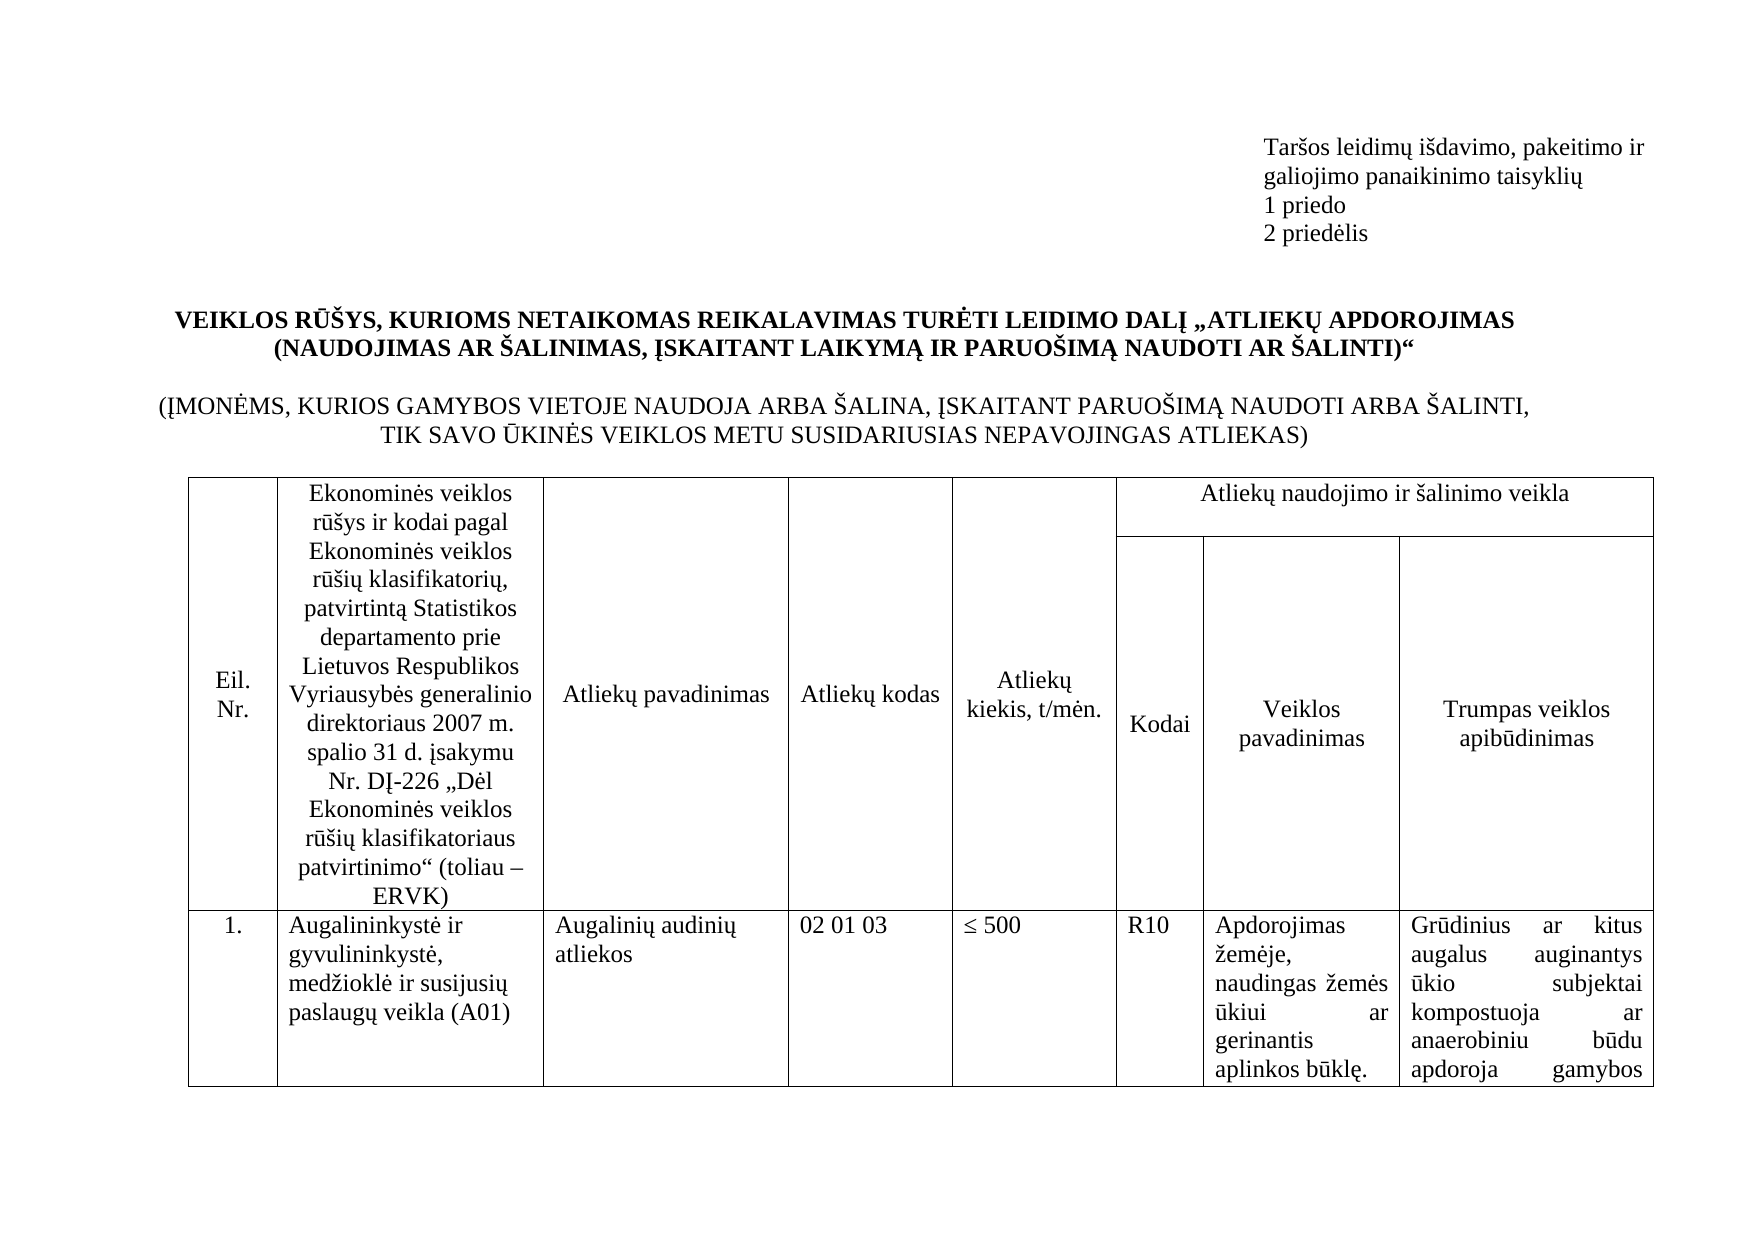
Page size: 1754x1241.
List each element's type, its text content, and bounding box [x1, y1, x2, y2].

table_cell Augalininkystė ir gyvulininkystė, medžioklė ir susijusių paslaugų veikla (A01) [278, 911, 543, 1086]
table_header [154, 449, 177, 1087]
table_header [177, 449, 1726, 1087]
text 2 priedėlis [1208, 218, 1713, 247]
table_cell Kodai [1117, 537, 1203, 909]
text Taršos leidimų išdavimo, pakeitimo ir galiojimo panaikinimo taisyklių [1263, 132, 1713, 190]
table_header Atliekų kodas [789, 478, 952, 909]
table_cell Veiklos pavadinimas [1204, 537, 1399, 909]
table_cell Grūdinius ar kitus augalus auginantys ūkio subjektai kompostuoja ar anaerobiniu būdu apdoroja gamybos [1400, 911, 1653, 1086]
text 1 priedo [1208, 190, 1713, 218]
table_cell 1. [189, 911, 277, 1086]
table_header [118, 276, 143, 1087]
table_header VEIKLOS RŪŠYS, KURIOMS NETAIKOMAS REIKALAVIMAS TURĖTI LEIDIMO DALĮ „ATLIEKŲ APDOROJIMAS (NAUDOJIMAS AR ŠALINIMAS, ĮSKAITANT LAIKYMĄ IR PARUOŠIMĄ NAUDOTI AR ŠALINTI)“ (ĮMONĖMS, KURIOS GAMYBOS VIETOJE NAUDOJA ARBA ŠALINA, ĮSKAITANT PARUOŠIMĄ NAUDOTI ARBA ŠALINTI, TIK SAVO ŪKINĖS VEIKLOS METU SUSIDARIUSIAS NEPAVOJINGAS ATLIEKAS) [143, 276, 1726, 1087]
table_header Eil. Nr. [189, 478, 277, 909]
table_header Atliekų naudojimo ir šalinimo veikla [1117, 478, 1653, 536]
table_cell Trumpas veiklos apibūdinimas [1400, 537, 1653, 909]
table_cell Apdorojimas žemėje, naudingas žemės ūkiui ar gerinantis aplinkos būklę. [1204, 911, 1399, 1086]
table_cell ≤ 500 [953, 911, 1116, 1086]
table_cell Augalinių audinių atliekos [544, 911, 788, 1086]
table_header Atliekų kiekis, t/mėn. [953, 478, 1116, 909]
table_header Atliekų pavadinimas [544, 478, 788, 909]
table_cell R10 [1117, 911, 1203, 1086]
table_header Ekonominės veiklos rūšys ir kodai pagal Ekonominės veiklos rūšių klasifikatorių, patvirtintą Statistikos departamento prie Lietuvos Respublikos Vyriausybės generalinio direktoriaus 2007 m. spalio 31 d. įsakymu Nr. DĮ-226 „Dėl Ekonominės veiklos rūšių klasifikatoriaus patvirtinimo“ (toliau – ERVK) [278, 478, 543, 909]
table_cell 02 01 03 [789, 911, 952, 1086]
